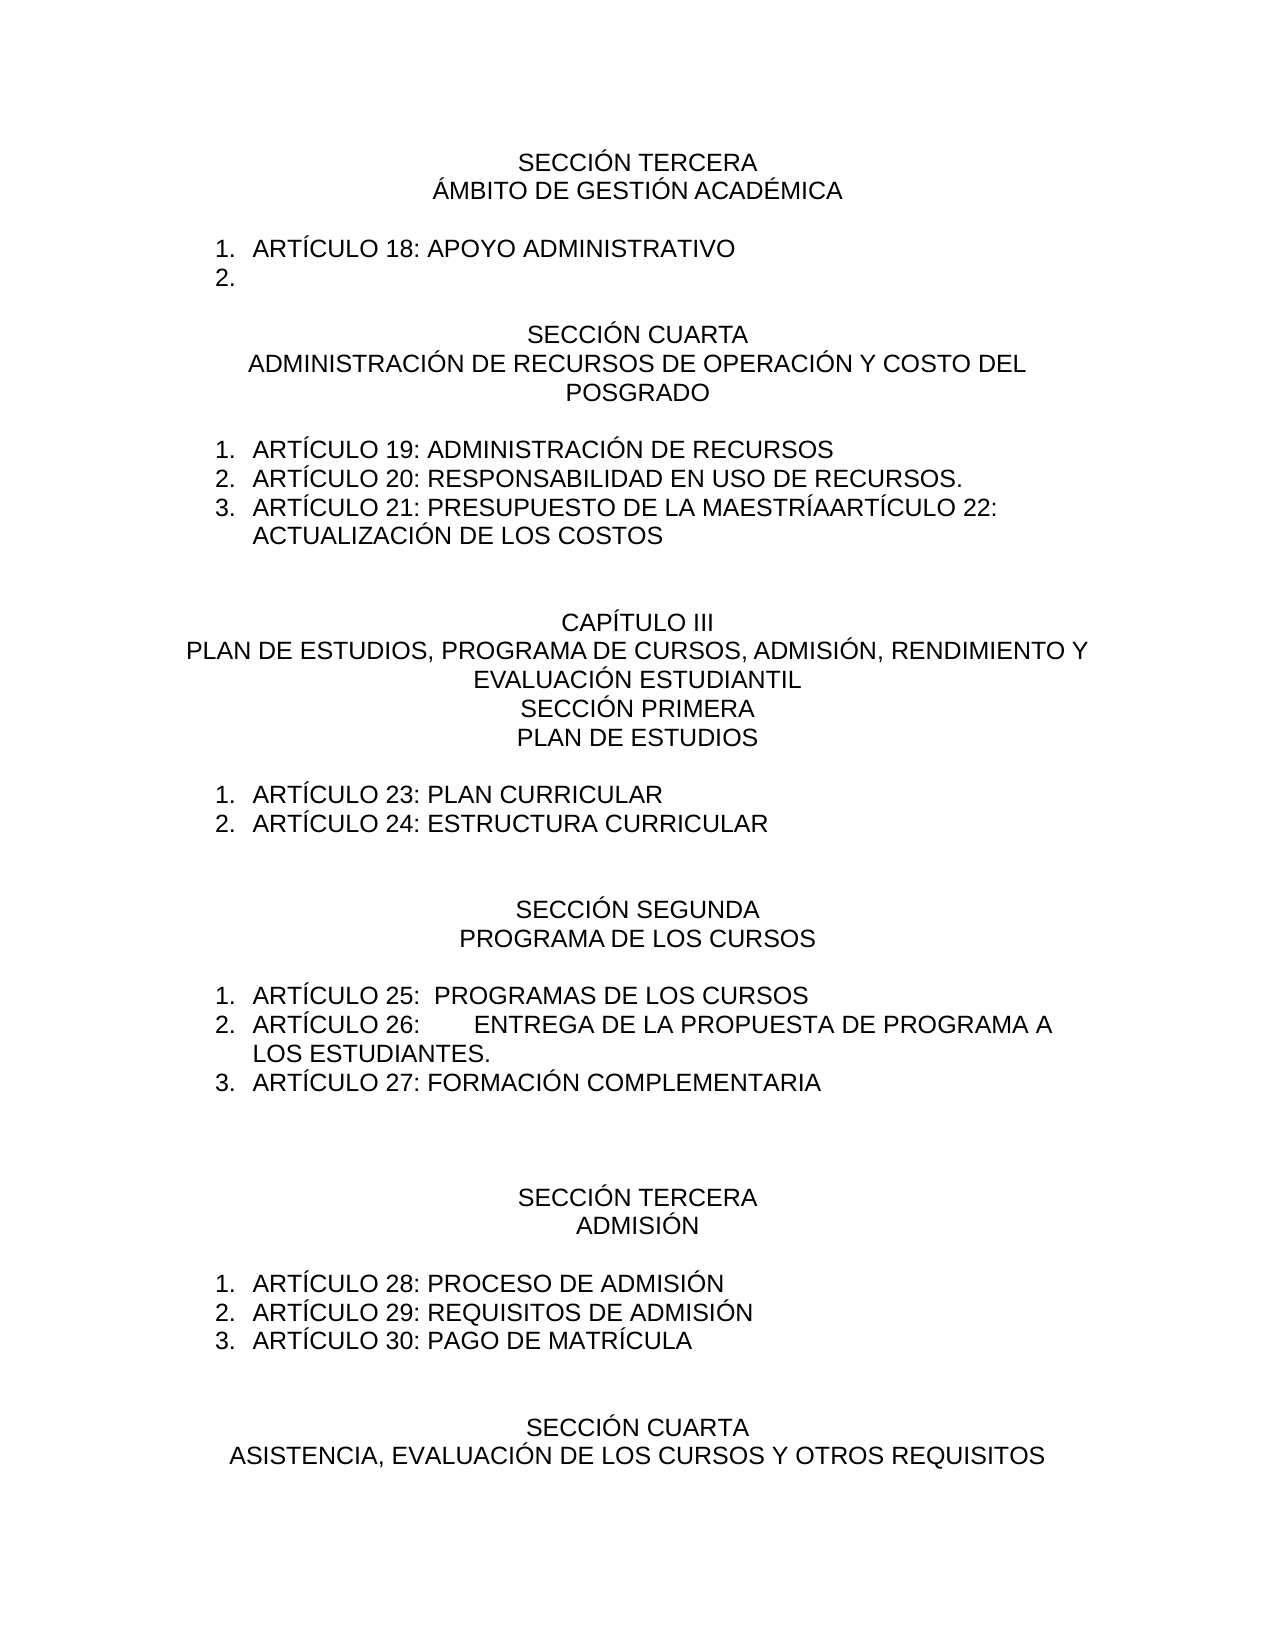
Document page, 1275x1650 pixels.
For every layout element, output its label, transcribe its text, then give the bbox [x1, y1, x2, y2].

subtitle ARTÍCULO 26: ENTREGA DE LA PROPUESTA DE PROGRAMA A LOS ESTUDIANTES. [215, 1010, 1098, 1068]
subtitle PLAN DE ESTUDIOS [177, 723, 1098, 751]
subtitle ARTÍCULO 24: ESTRUCTURA CURRICULAR [215, 809, 1098, 838]
subtitle SECCIÓN CUARTA [177, 1413, 1098, 1441]
subtitle PLAN DE ESTUDIOS, PROGRAMA DE CURSOS, ADMISIÓN, RENDIMIENTO Y EVALUACIÓN ESTUDIANTIL [177, 636, 1098, 694]
subtitle SECCIÓN CUARTA [177, 320, 1098, 349]
subtitle ARTÍCULO 23: PLAN CURRICULAR [215, 780, 1098, 809]
subtitle SECCIÓN PRIMERA [177, 694, 1098, 723]
subtitle ADMISIÓN [177, 1211, 1098, 1240]
subtitle SECCIÓN TERCERA [177, 148, 1098, 176]
subtitle SECCIÓN SEGUNDA [177, 895, 1098, 924]
subtitle CAPÍTULO III [177, 608, 1098, 636]
subtitle ASISTENCIA, EVALUACIÓN DE LOS CURSOS Y OTROS REQUISITOS [177, 1441, 1098, 1470]
subtitle ADMINISTRACIÓN DE RECURSOS DE OPERACIÓN Y COSTO DEL POSGRADO [177, 349, 1098, 406]
subtitle ARTÍCULO 25: PROGRAMAS DE LOS CURSOS [215, 981, 1098, 1010]
subtitle ARTÍCULO 18: APOYO ADMINISTRATIVO [215, 234, 1098, 263]
subtitle ARTÍCULO 27: FORMACIÓN COMPLEMENTARIA [215, 1068, 1098, 1096]
subtitle ARTÍCULO 28: PROCESO DE ADMISIÓN [215, 1269, 1098, 1298]
subtitle ARTÍCULO 30: PAGO DE MATRÍCULA [215, 1326, 1098, 1355]
subtitle SECCIÓN TERCERA [177, 1183, 1098, 1211]
subtitle PROGRAMA DE LOS CURSOS [177, 924, 1098, 953]
subtitle ARTÍCULO 21: PRESUPUESTO DE LA MAESTRÍAARTÍCULO 22: ACTUALIZACIÓN DE LOS COSTOS [215, 493, 1098, 550]
subtitle ARTÍCULO 20: RESPONSABILIDAD EN USO DE RECURSOS. [215, 464, 1098, 493]
subtitle ARTÍCULO 29: REQUISITOS DE ADMISIÓN [215, 1298, 1098, 1326]
subtitle ARTÍCULO 19: ADMINISTRACIÓN DE RECURSOS [215, 435, 1098, 464]
subtitle ÁMBITO DE GESTIÓN ACADÉMICA [177, 176, 1098, 205]
